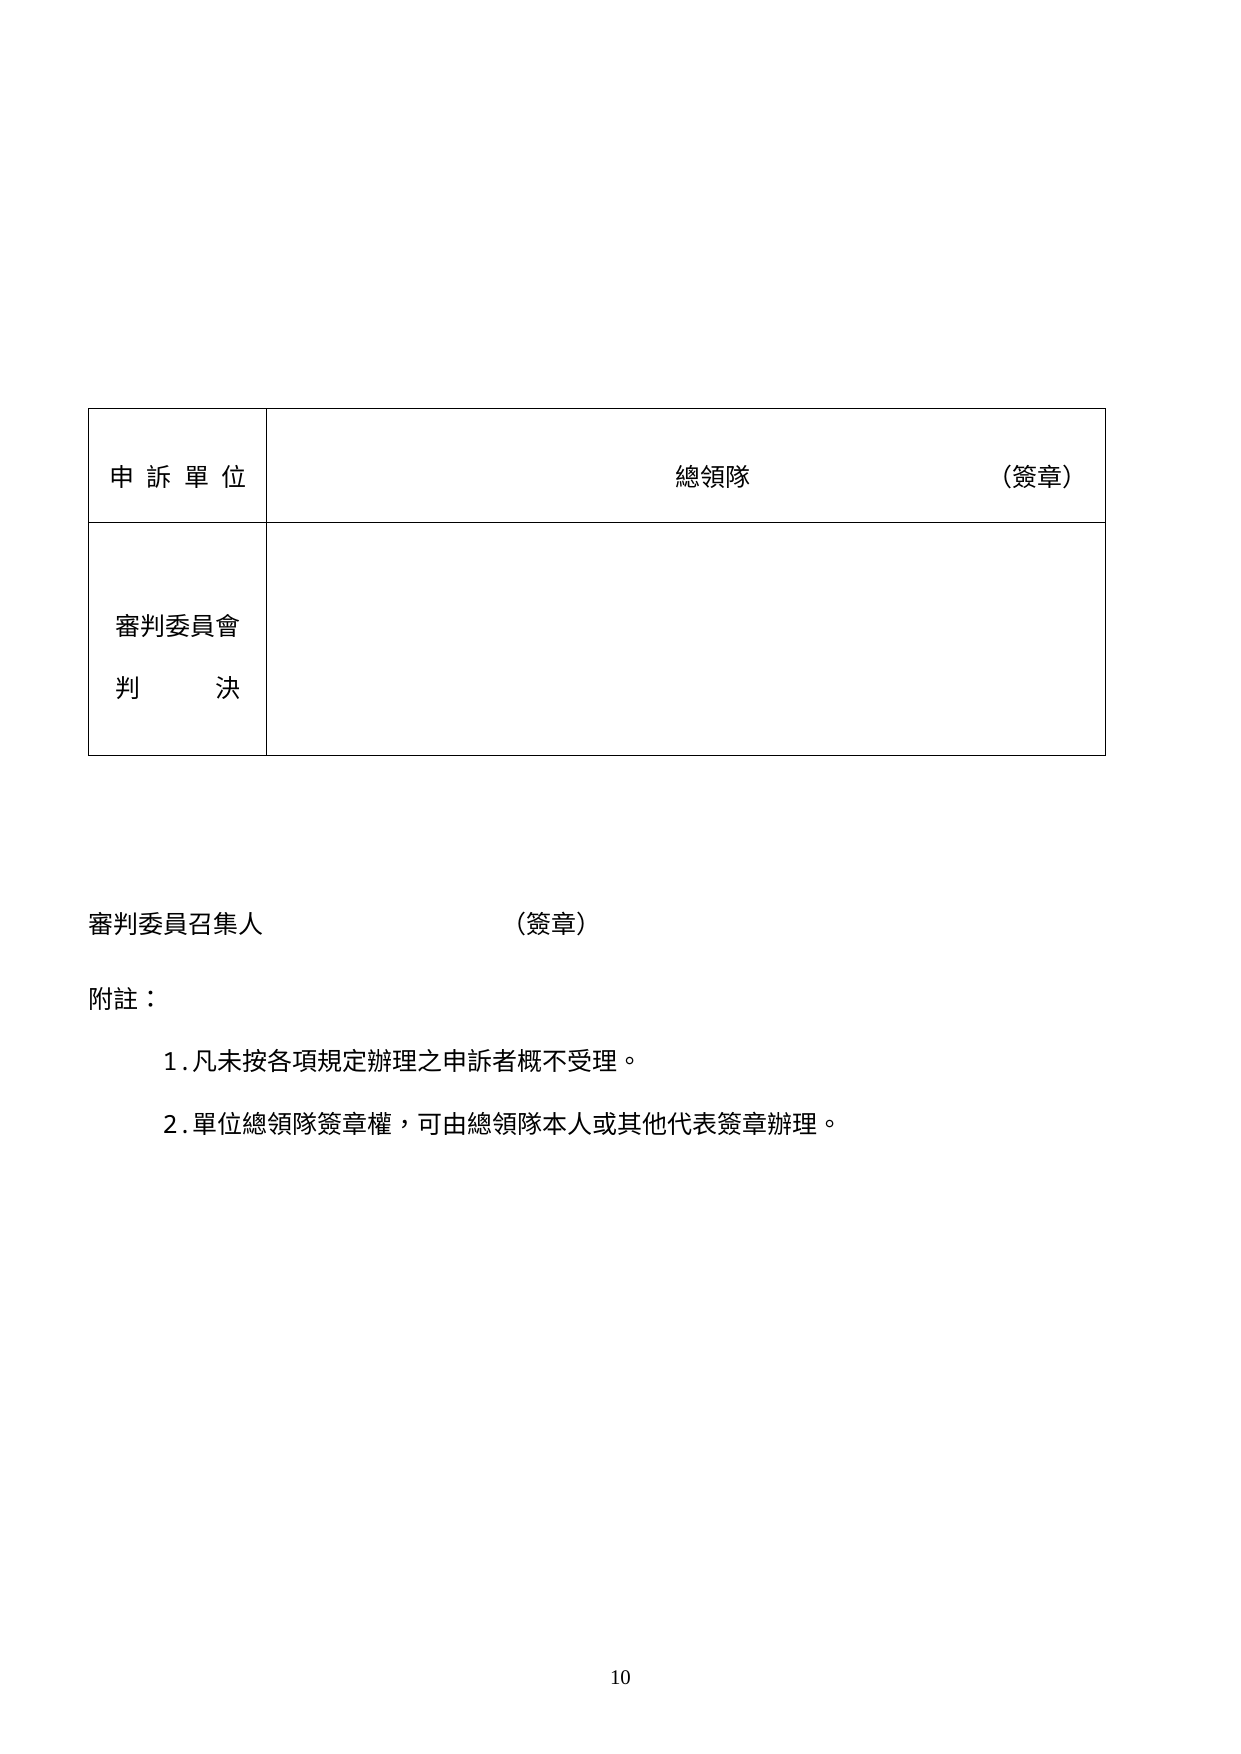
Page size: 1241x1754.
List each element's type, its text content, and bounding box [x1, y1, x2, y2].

table_cell [267, 523, 1105, 754]
table_cell 總領隊 （簽章） [267, 409, 1105, 522]
text 附註： [89, 956, 1152, 1018]
text 2.單位總領隊簽章權，可由總領隊本人或其他代表簽章辦理。 [162, 1081, 1152, 1143]
table_cell 審判委員會 判 決 [89, 523, 266, 754]
text 1.凡未按各項規定辦理之申訴者概不受理。 [162, 1018, 1152, 1081]
text 審判委員召集人 （簽章） [89, 881, 1152, 943]
table_cell 申 訴 單 位 [89, 409, 266, 522]
